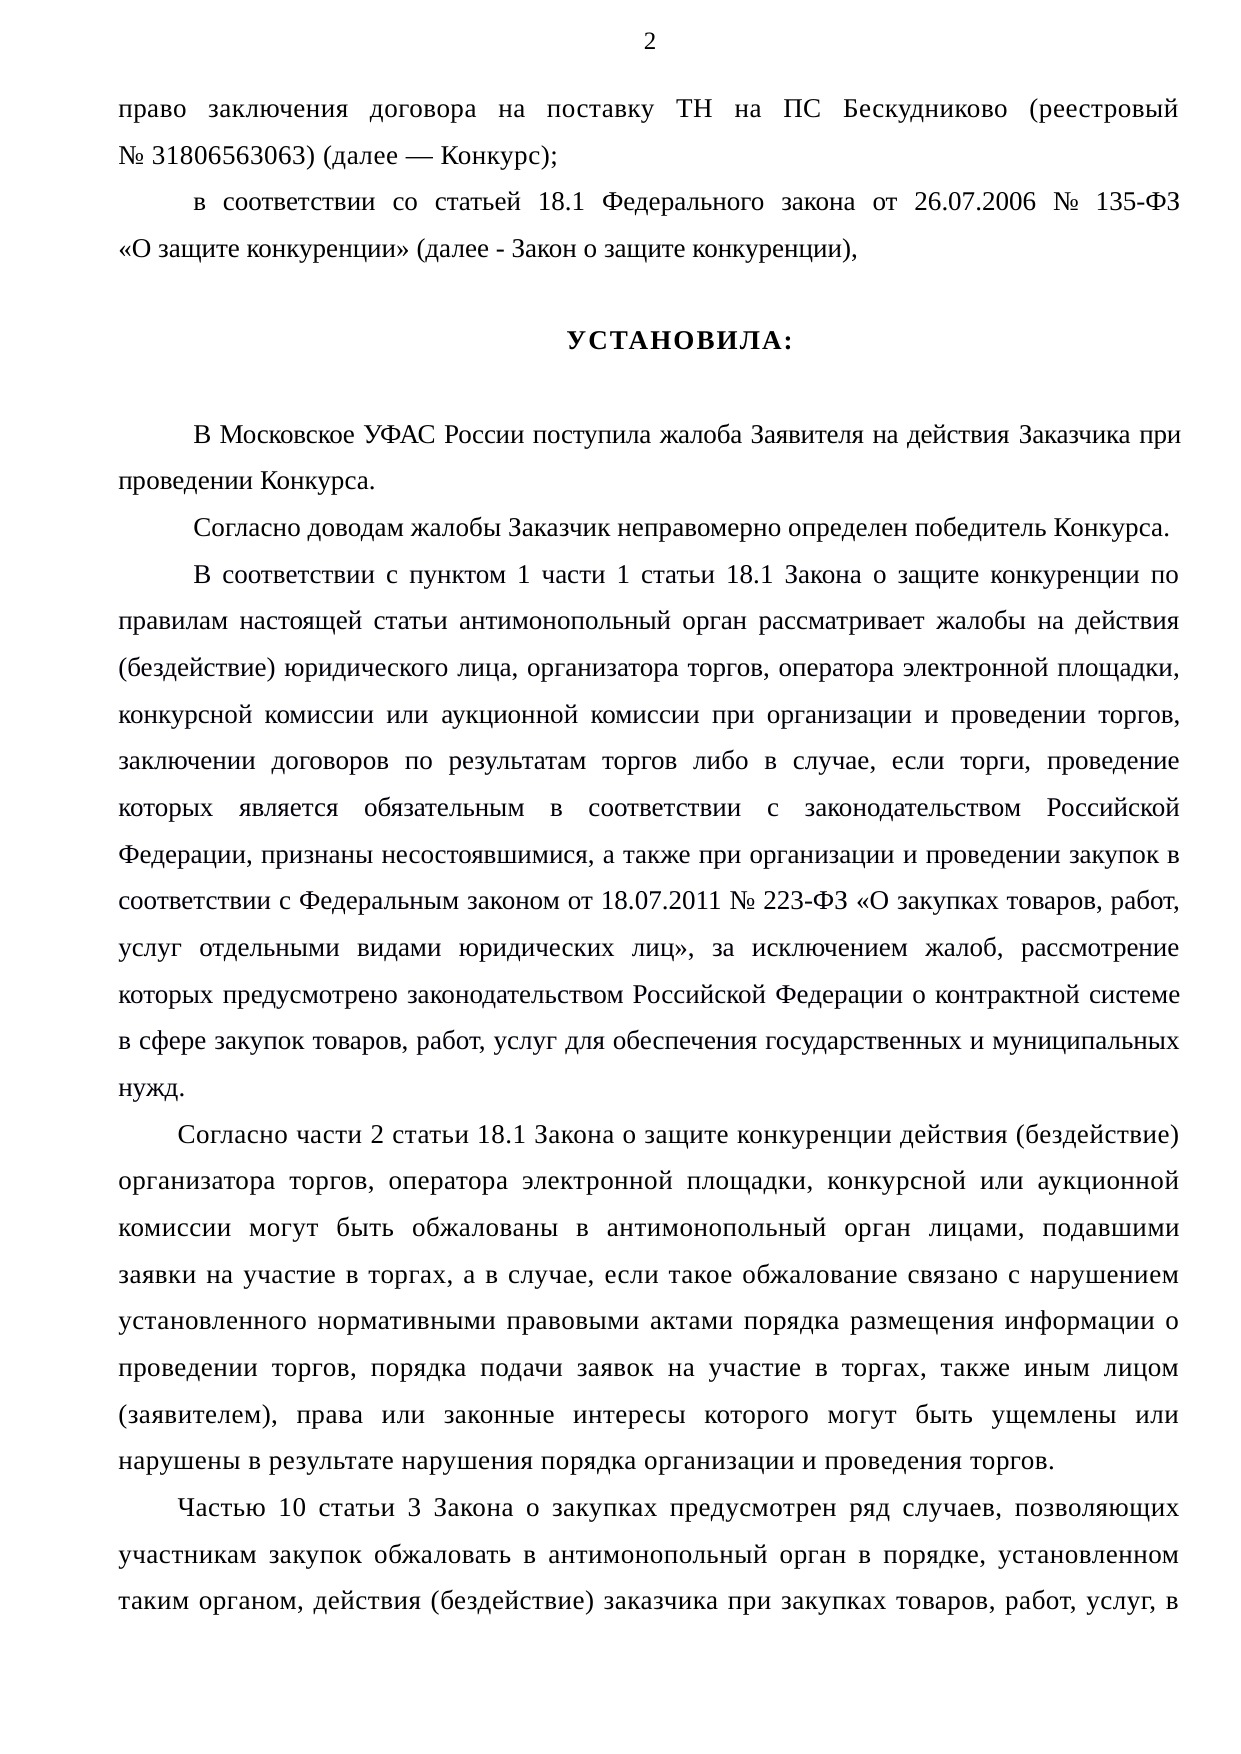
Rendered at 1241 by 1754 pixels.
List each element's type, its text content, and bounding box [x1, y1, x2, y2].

text право заключения договора на поставку ТН на ПС Бескудниково (реестровый № 31806563063) (далее — Конкурс); [118, 92, 1181, 170]
text в соответствии со статьей 18.1 Федерального закона от 26.07.2006 № 135-ФЗ «О защите конкуренции» (далее - Закон о защите конкуренции), [118, 186, 1181, 263]
text Согласно доводам жалобы Заказчик неправомерно определен победитель Конкурса. [118, 511, 1181, 542]
text Частью 10 статьи 3 Закона о закупках предусмотрен ряд случаев, позволяющих участникам закупок обжаловать в антимонопольный орган в порядке, установленном таким органом, действия (бездействие) заказчика при закупках товаров, работ, услуг, в [118, 1491, 1181, 1616]
text В соответствии с пунктом 1 части 1 статьи 18.1 Закона о защите конкуренции по правилам настоящей статьи антимонопольный орган рассматривает жалобы на действия (бездействие) юридического лица, организатора торгов, оператора электронной площадки, конкурсной комиссии или аукционной комиссии при организации и проведении торгов, заключении договоров по результатам торгов либо в случае, если торги, проведение которых является обязательным в соответствии с законодательством Российской Федерации, признаны несостоявшимися, а также при организации и проведении закупок в соответствии с Федеральным законом от 18.07.2011 № 223-ФЗ «О закупках товаров, работ, услуг отдельными видами юридических лиц», за исключением жалоб, рассмотрение которых предусмотрено законодательством Российской Федерации о контрактной системе в сфере закупок товаров, работ, услуг для обеспечения государственных и муниципальных нужд. [118, 558, 1181, 1102]
text УСТАНОВИЛА: [118, 324, 1181, 356]
text Согласно части 2 статьи 18.1 Закона о защите конкуренции действия (бездействие) организатора торгов, оператора электронной площадки, конкурсной или аукционной комиссии могут быть обжалованы в антимонопольный орган лицами, подавшими заявки на участие в торгах, а в случае, если такое обжалование связано с нарушением установленного нормативными правовыми актами порядка размещения информации о проведении торгов, порядка подачи заявок на участие в торгах, также иным лицом (заявителем), права или законные интересы которого могут быть ущемлены или нарушены в результате нарушения порядка организации и проведения торгов. [118, 1118, 1181, 1476]
text В Московское УФАС России поступила жалоба Заявителя на действия Заказчика при проведении Конкурса. [118, 418, 1181, 496]
